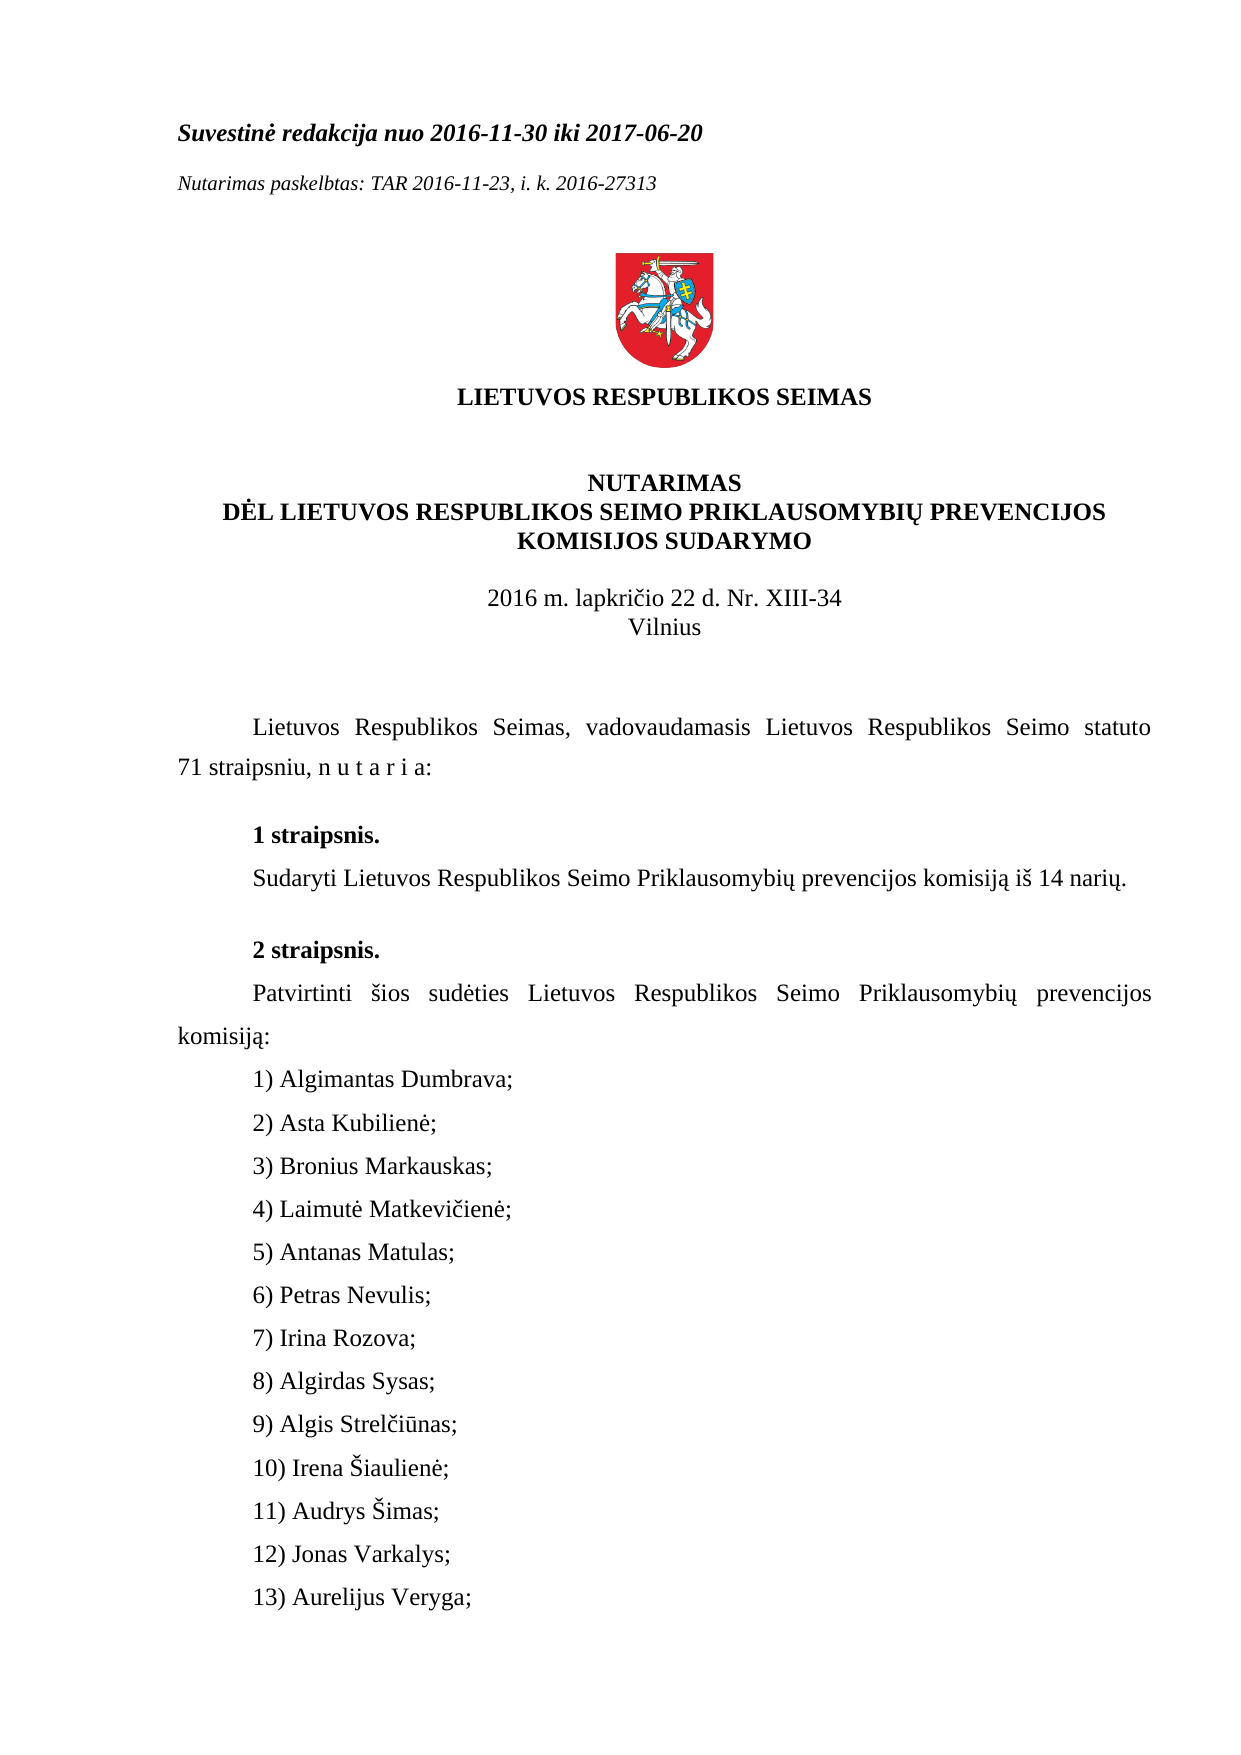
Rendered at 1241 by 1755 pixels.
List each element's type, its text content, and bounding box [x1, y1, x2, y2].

text Vilnius [177, 612, 1152, 641]
text 11) Audrys Šimas; [177, 1496, 1152, 1524]
text 2016 m. lapkričio 22 d. Nr. XIII-34 [177, 583, 1152, 612]
text 9) Algis Strelčiūnas; [177, 1409, 1152, 1438]
text Suvestinė redakcija nuo 2016-11-30 iki 2017-06-20 [177, 118, 1152, 147]
text Nutarimas paskelbtas: TAR 2016-11-23, i. k. 2016-27313 [177, 171, 1152, 195]
text 1) Algimantas Dumbrava; [177, 1064, 1152, 1093]
text 2 straipsnis. [177, 935, 1152, 964]
text 13) Aurelijus Veryga; [177, 1582, 1152, 1611]
text Sudaryti Lietuvos Respublikos Seimo Priklausomybių prevencijos komisiją iš 14 narių. [177, 863, 1152, 892]
text NUTARIMAS [177, 468, 1152, 497]
text 5) Antanas Matulas; [177, 1237, 1152, 1266]
text Lietuvos Respublikos Seimas, vadovaudamasis Lietuvos Respublikos Seimo statuto 71 straipsniu, n u t a r i a: [177, 701, 1152, 781]
text 2) Asta Kubilienė; [177, 1108, 1152, 1136]
text 6) Petras Nevulis; [177, 1280, 1152, 1309]
text LIETUVOS RESPUBLIKOS SEIMAS [177, 382, 1152, 411]
text 8) Algirdas Sysas; [177, 1366, 1152, 1395]
text Patvirtinti šios sudėties Lietuvos Respublikos Seimo Priklausomybių prevencijos komisiją: [177, 978, 1152, 1050]
text DĖL LIETUVOS RESPUBLIKOS SEIMO PRIKLAUSOMYBIŲ PREVENCIJOS KOMISIJOS SUDARYMO [177, 497, 1152, 555]
text 12) Jonas Varkalys; [177, 1539, 1152, 1568]
text 3) Bronius Markauskas; [177, 1151, 1152, 1179]
text 1 straipsnis. [177, 820, 1152, 849]
text 4) Laimutė Matkevičienė; [177, 1194, 1152, 1223]
text 10) Irena Šiaulienė; [177, 1453, 1152, 1481]
text 7) Irina Rozova; [177, 1323, 1152, 1352]
